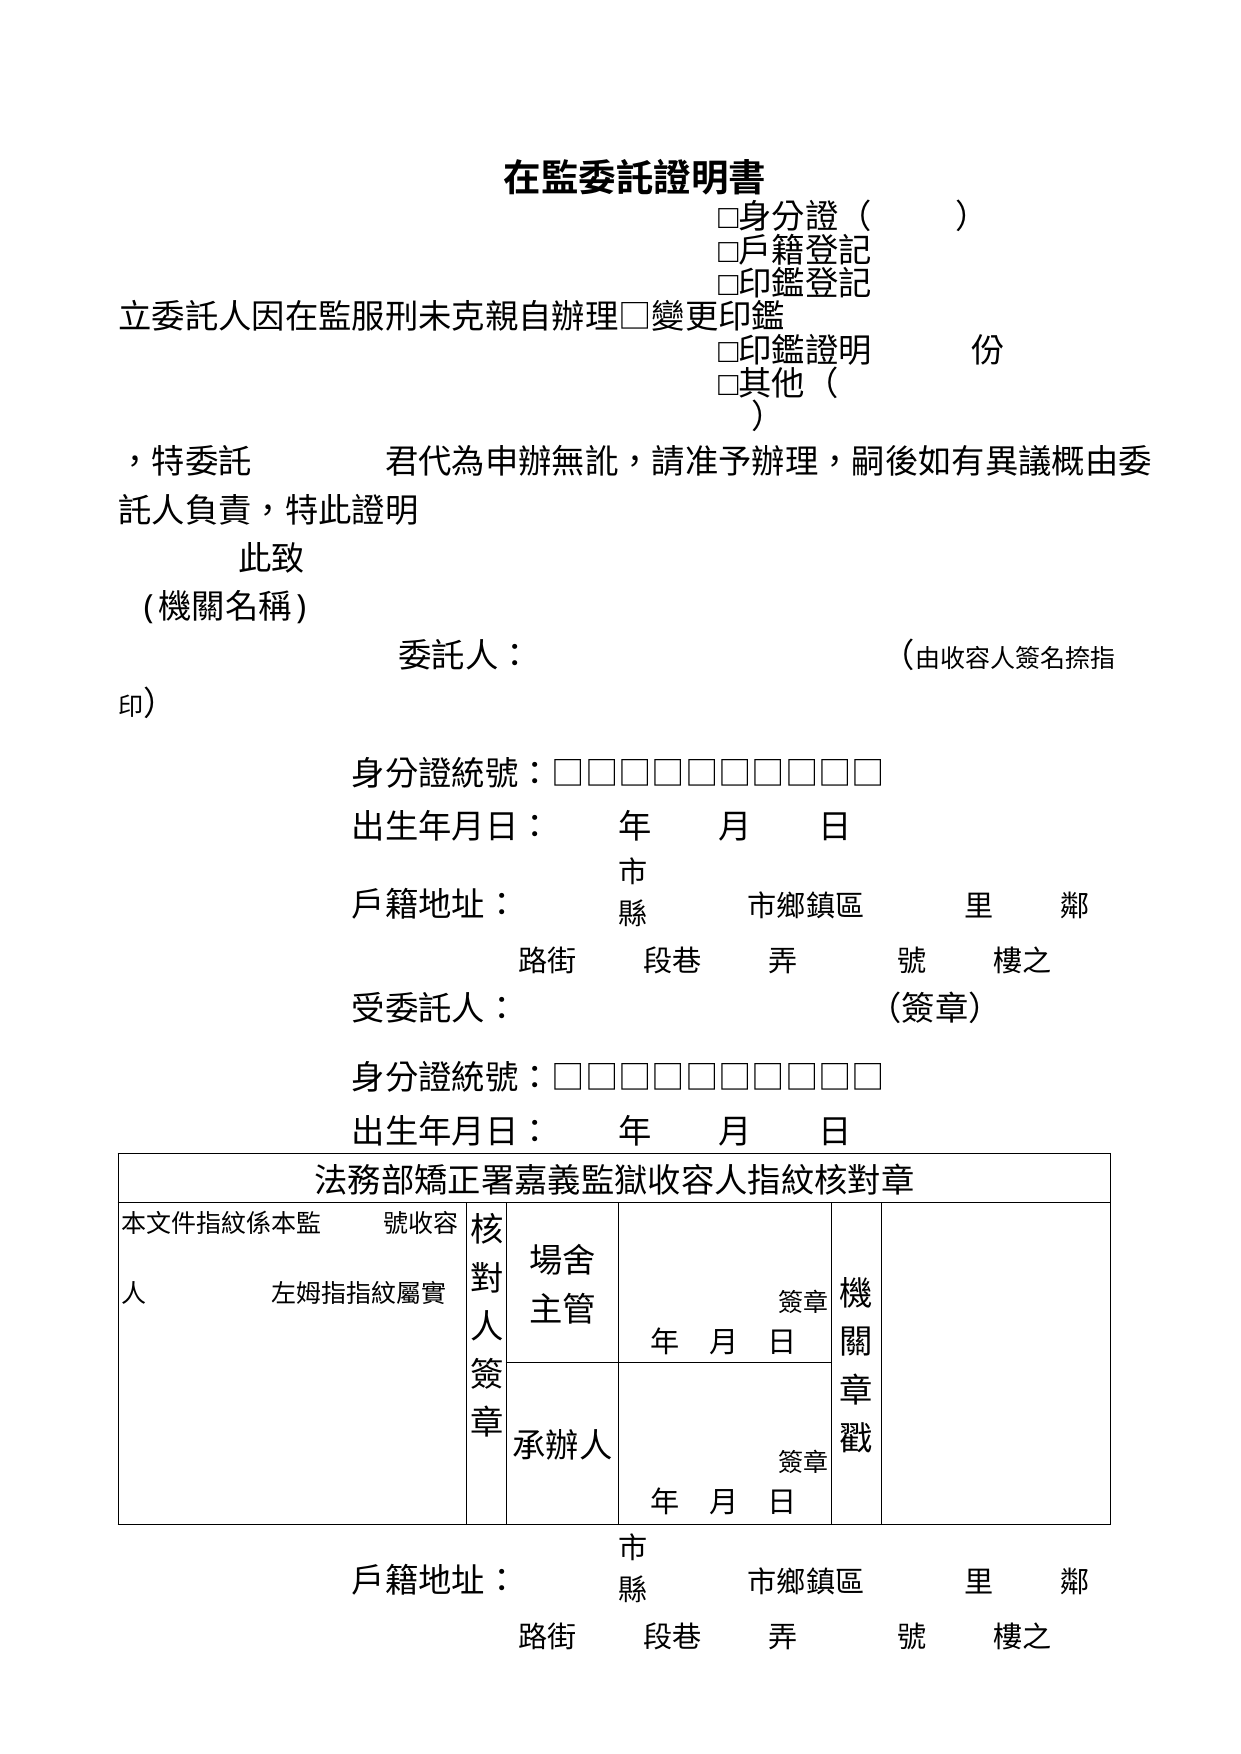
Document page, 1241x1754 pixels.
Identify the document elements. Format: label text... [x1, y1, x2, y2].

text 此致 [118, 532, 1152, 580]
text (機關名稱) [118, 580, 1152, 629]
text □印鑑證明 份 [118, 335, 1152, 369]
text 身分證統號：□□□□□□□□□□ [118, 725, 1152, 800]
text 身分證統號：□□□□□□□□□□ [118, 1029, 1152, 1104]
text ，特委託 君代為申辦無訛，請准予辦理，嗣後如有異議概由委託人負責，特此證明 [118, 435, 1152, 532]
text 出生年月日： 年 月 日 [118, 800, 1152, 848]
table_cell 機關章戳 [832, 1203, 881, 1524]
text □印鑑登記 [118, 269, 1152, 302]
text 立委託人因在監服刑未克親自辦理□變更印鑑 [118, 302, 1152, 335]
table_cell 本文件指紋係本監 號收容 人 左姆指指紋屬實 [119, 1203, 466, 1524]
text □其他（ ） [118, 369, 1152, 435]
text □身分證（ ） [118, 202, 1152, 235]
table_cell 承辦人 [507, 1363, 618, 1524]
table_cell 核對人簽章 [467, 1203, 506, 1524]
text □戶籍登記 [118, 235, 1152, 269]
text 委託人： （由收容人簽名捺指印） [118, 629, 1152, 725]
table_cell 簽章 年 月 日 [619, 1203, 831, 1362]
table_cell [882, 1203, 1110, 1524]
text 出生年月日： 年 月 日 [118, 1104, 1152, 1153]
table_cell 場舍 主管 [507, 1203, 618, 1362]
text 在監委託證明書 [118, 148, 1152, 202]
text 戶籍地址： 市縣 市鄉鎮區 里 鄰 路街 段巷 弄 號 樓之 [352, 1525, 1152, 1657]
text 受委託人： （簽章） [118, 981, 1152, 1029]
text 戶籍地址： 市縣 市鄉鎮區 里 鄰 路街 段巷 弄 號 樓之 [352, 848, 1152, 981]
table_header 法務部矯正署嘉義監獄收容人指紋核對章 [119, 1154, 1110, 1202]
table_cell 簽章 年 月 日 [619, 1363, 831, 1524]
